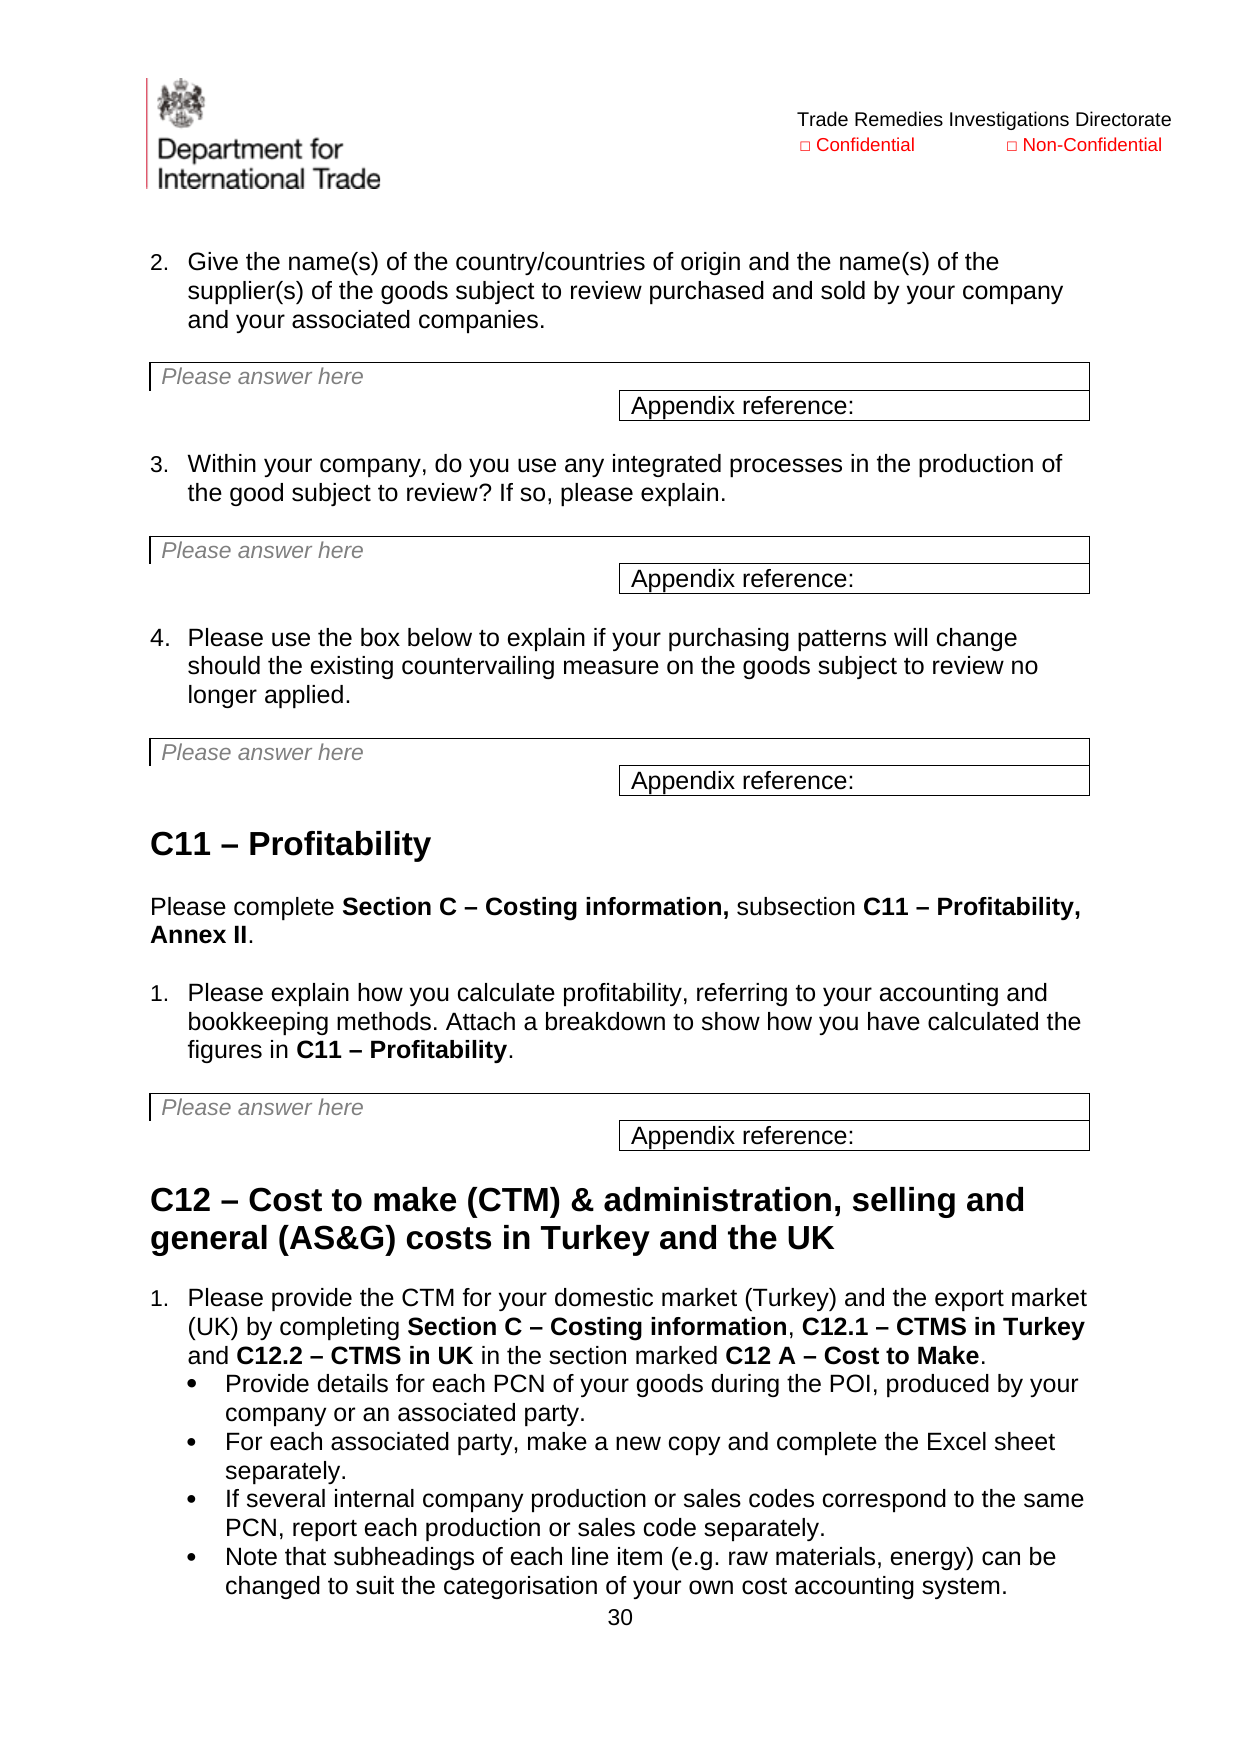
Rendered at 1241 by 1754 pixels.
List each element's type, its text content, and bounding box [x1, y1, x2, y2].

table_cell Appendix reference: [620, 391, 1089, 419]
list If several internal company production or sales codes correspond to the same PCN, report each production or sales code separately. [187, 1484, 1090, 1542]
table_cell Appendix reference: [620, 766, 1089, 795]
table_header Please answer here [151, 739, 1089, 765]
list Give the name(s) of the country/countries of origin and the name(s) of the supplier(s) of the goods subject to review purchased and sold by your company and your associated companies. [150, 247, 1090, 333]
list Note that subheadings of each line item (e.g. raw materials, energy) can be changed to suit the categorisation of your own cost accounting system. [187, 1542, 1090, 1599]
table_cell [150, 564, 619, 593]
table_header Please answer here [151, 1094, 1089, 1120]
subtitle C12 – Cost to make (CTM) & administration, selling and general (AS&G) costs in Turkey and the UK [150, 1180, 1090, 1257]
list Please provide the CTM for your domestic market (Turkey) and the export market (UK) by completing Section C – Costing information, C12.1 – CTMS in Turkey and C12.2 – CTMS in UK in the section marked C12 A – Cost to Make. [150, 1283, 1090, 1369]
table_cell [150, 1121, 619, 1150]
list For each associated party, make a new copy and complete the Excel sheet separately. [187, 1427, 1090, 1484]
table_cell Appendix reference: [620, 564, 1089, 593]
list Provide details for each PCN of your goods during the POI, produced by your company or an associated party. [187, 1369, 1090, 1427]
table_cell Appendix reference: [620, 1121, 1089, 1150]
table_cell [150, 391, 619, 419]
subtitle C11 – Profitability [150, 824, 1090, 863]
text Please complete Section C – Costing information, subsection C11 – Profitability, Annex II. [150, 892, 1090, 949]
list Within your company, do you use any integrated processes in the production of the good subject to review? If so, please explain. [150, 449, 1090, 507]
list Please explain how you calculate profitability, referring to your accounting and bookkeeping methods. Attach a breakdown to show how you have calculated the figures in C11 – Profitability. [150, 978, 1090, 1064]
table_header Please answer here [151, 363, 1089, 390]
list Please use the box below to explain if your purchasing patterns will change should the existing countervailing measure on the goods subject to review no longer applied. [150, 622, 1090, 709]
table_cell [150, 766, 619, 795]
table_header Please answer here [151, 537, 1089, 563]
